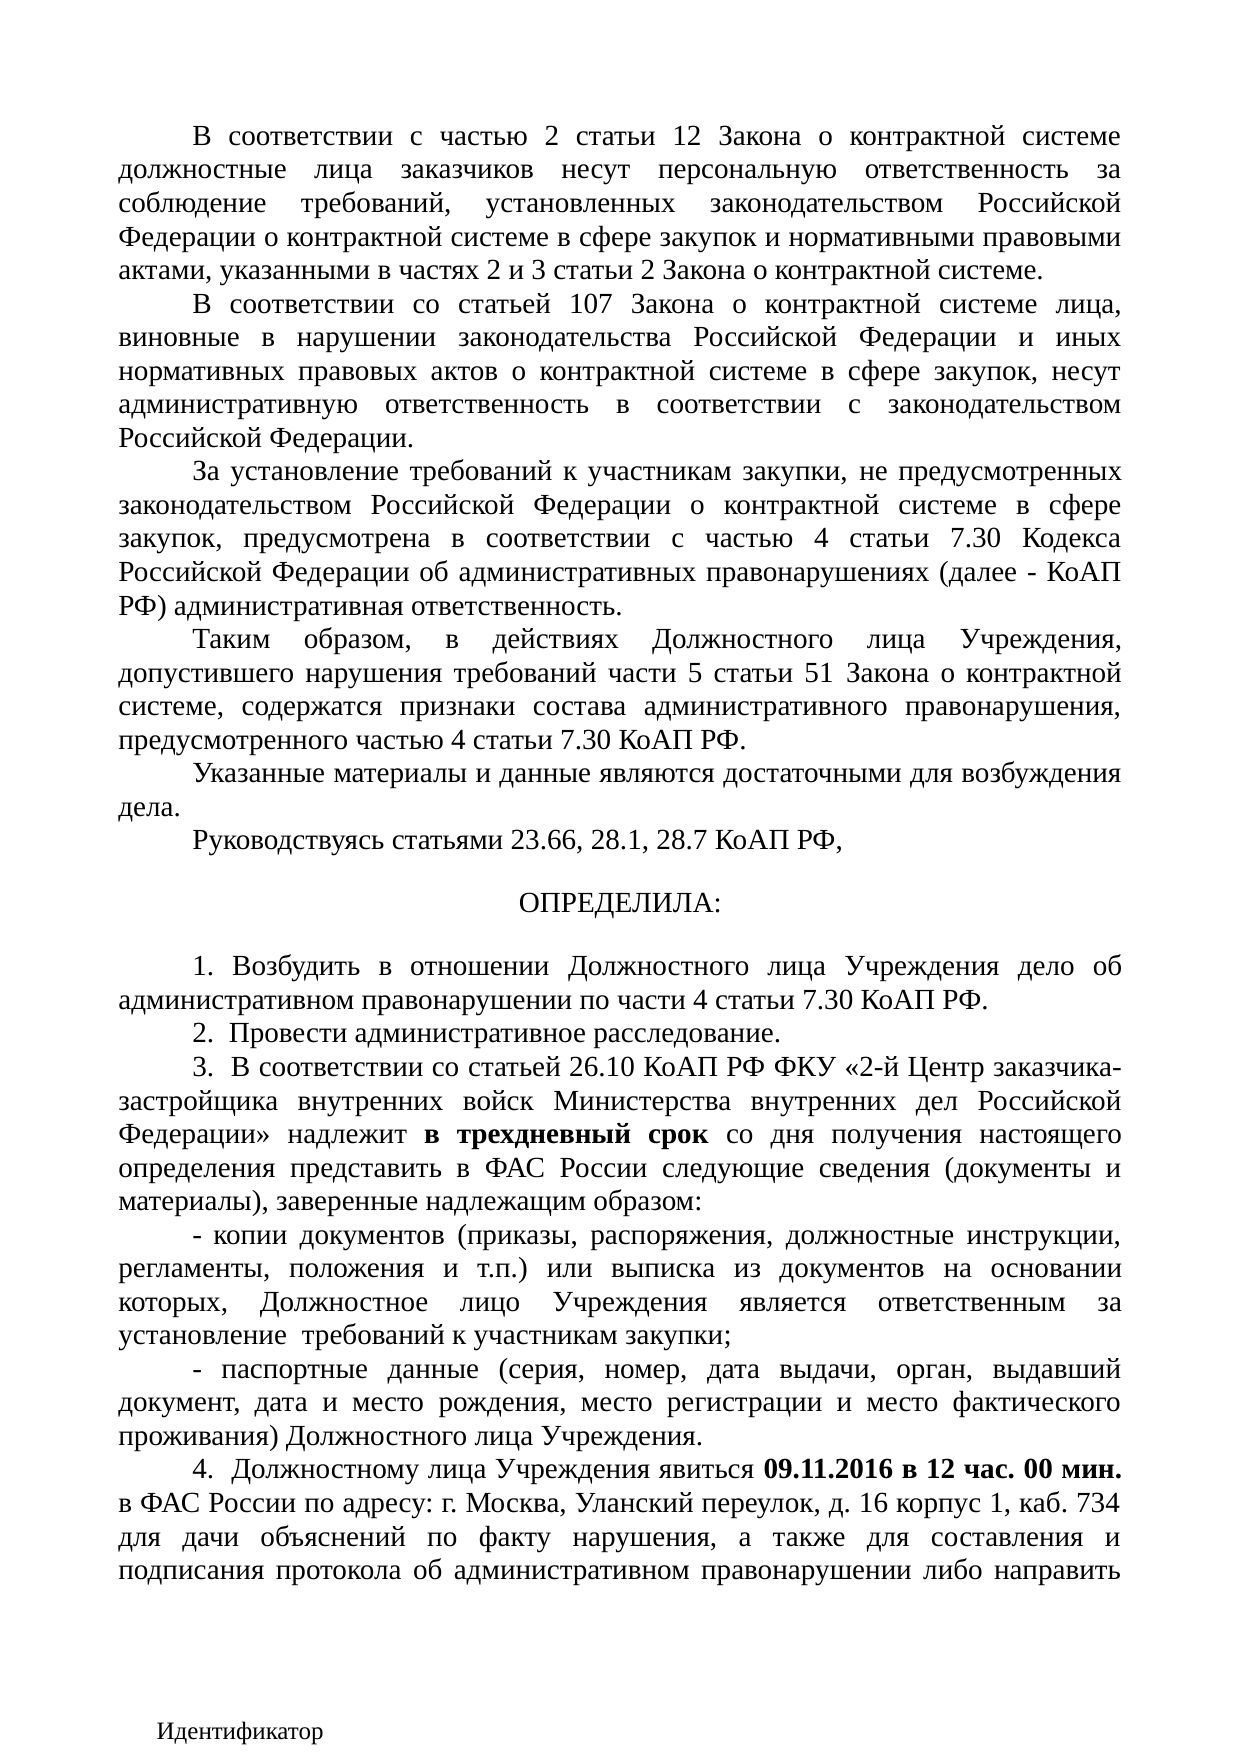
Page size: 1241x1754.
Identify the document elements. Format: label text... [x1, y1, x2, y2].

text Руководствуясь статьями 23.66, 28.1, 28.7 КоАП РФ, [118, 822, 1122, 856]
text В соответствии с частью 2 статьи 12 Закона о контрактной системе должностные лица заказчиков несут персональную ответственность за соблюдение требований, установленных законодательством Российской Федерации о контрактной системе в сфере закупок и нормативными правовыми актами, указанными в частях 2 и 3 статьи 2 Закона о контрактной системе. [118, 118, 1122, 286]
text 1. Возбудить в отношении Должностного лица Учреждения дело об административном правонарушении по части 4 статьи 7.30 КоАП РФ. [118, 948, 1122, 1016]
text Таким образом, в действиях Должностного лица Учреждения, допустившего нарушения требований части 5 статьи 51 Закона о контрактной системе, содержатся признаки состава административного правонарушения, предусмотренного частью 4 статьи 7.30 КоАП РФ. [118, 621, 1122, 755]
text - паспортные данные (серия, номер, дата выдачи, орган, выдавший документ, дата и место рождения, место регистрации и место фактического проживания) Должностного лица Учреждения. [118, 1351, 1122, 1452]
text - копии документов (приказы, распоряжения, должностные инструкции, регламенты, положения и т.п.) или выписка из документов на основании которых, Должностное лицо Учреждения является ответственным за установление требований к участникам закупки; [118, 1217, 1122, 1351]
text ОПРЕДЕЛИЛА: [118, 886, 1122, 919]
text За установление требований к участникам закупки, не предусмотренных законодательством Российской Федерации о контрактной системе в сфере закупок, предусмотрена в соответствии с частью 4 статьи 7.30 Кодекса Российской Федерации об административных правонарушениях (далее - КоАП РФ) административная ответственность. [118, 453, 1122, 621]
text 3. В соответствии со статьей 26.10 КоАП РФ ФКУ «2-й Центр заказчика-застройщика внутренних войск Министерства внутренних дел Российской Федерации» надлежит в трехдневный срок со дня получения настоящего определения представить в ФАС России следующие сведения (документы и материалы), заверенные надлежащим образом: [118, 1049, 1122, 1217]
text В соответствии со статьей 107 Закона о контрактной системе лица, виновные в нарушении законодательства Российской Федерации и иных нормативных правовых актов о контрактной системе в сфере закупок, несут административную ответственность в соответствии с законодательством Российской Федерации. [118, 286, 1122, 453]
text Указанные материалы и данные являются достаточными для возбуждения дела. [118, 755, 1122, 822]
text 2. Провести административное расследование. [118, 1016, 1122, 1049]
text 4. Должностному лица Учреждения явиться 09.11.2016 в 12 час. 00 мин. в ФАС России по адресу: г. Москва, Уланский переулок, д. 16 корпус 1, каб. 734 для дачи объяснений по факту нарушения, а также для составления и подписания протокола об административном правонарушении либо направить [118, 1452, 1122, 1586]
